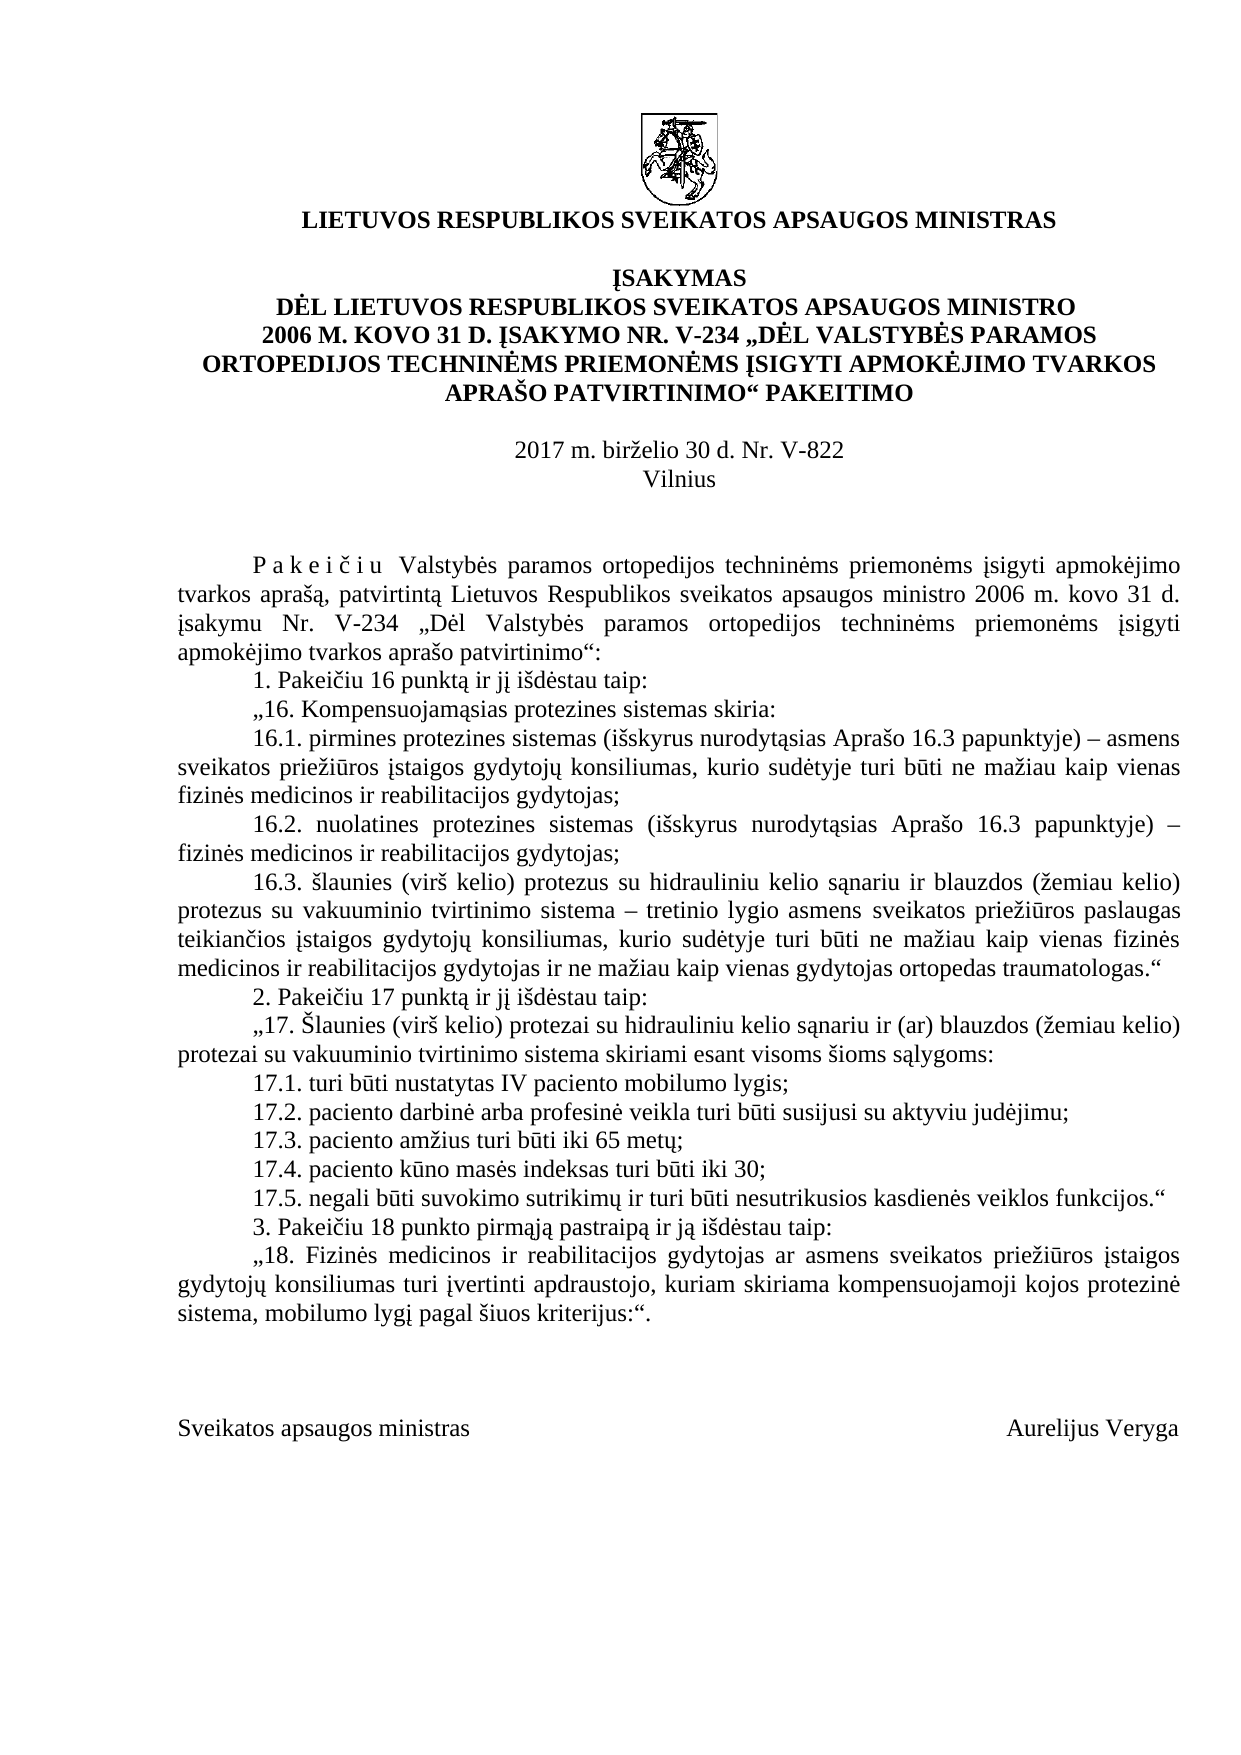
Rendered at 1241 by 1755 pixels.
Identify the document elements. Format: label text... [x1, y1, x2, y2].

text 17.1. turi būti nustatytas IV paciento mobilumo lygis; [177, 1068, 1181, 1097]
text 17.2. paciento darbinė arba profesinė veikla turi būti susijusi su aktyviu judėjimu; [177, 1097, 1181, 1125]
text LIETUVOS RESPUBLIKOS SVEIKATOS APSAUGOS MINISTRAS [177, 205, 1181, 234]
text 2006 M. KOVO 31 D. ĮSAKYMO NR. V-234 „DĖL VALSTYBĖS PARAMOS ORTOPEDIJOS TECHNINĖMS PRIEMONĖMS ĮSIGYTI APMOKĖJIMO TVARKOS APRAŠO PATVIRTINIMO“ PAKEITIMO [177, 320, 1181, 407]
text „17. Šlaunies (virš kelio) protezai su hidrauliniu kelio sąnariu ir (ar) blauzdos (žemiau kelio) protezai su vakuuminio tvirtinimo sistema skiriami esant visoms šioms sąlygoms: [177, 1010, 1181, 1068]
text 17.3. paciento amžius turi būti iki 65 metų; [177, 1125, 1181, 1154]
text 3. Pakeičiu 18 punkto pirmąją pastraipą ir ją išdėstau taip: [177, 1212, 1181, 1240]
text 17.5. negali būti suvokimo sutrikimų ir turi būti nesutrikusios kasdienės veiklos funkcijos.“ [177, 1183, 1181, 1212]
text 16.1. pirmines protezines sistemas (išskyrus nurodytąsias Aprašo 16.3 papunktyje) – asmens sveikatos priežiūros įstaigos gydytojų konsiliumas, kurio sudėtyje turi būti ne mažiau kaip vienas fizinės medicinos ir reabilitacijos gydytojas; [177, 723, 1181, 809]
text Vilnius [177, 464, 1181, 493]
text „16. Kompensuojamąsias protezines sistemas skiria: [177, 694, 1181, 723]
text 17.4. paciento kūno masės indeksas turi būti iki 30; [177, 1154, 1181, 1183]
text Sveikatos apsaugos ministras Aurelijus Veryga [177, 1413, 1181, 1442]
text 16.3. šlaunies (virš kelio) protezus su hidrauliniu kelio sąnariu ir blauzdos (žemiau kelio) protezus su vakuuminio tvirtinimo sistema – tretinio lygio asmens sveikatos priežiūros paslaugas teikiančios įstaigos gydytojų konsiliumas, kurio sudėtyje turi būti ne mažiau kaip vienas fizinės medicinos ir reabilitacijos gydytojas ir ne mažiau kaip vienas gydytojas ortopedas traumatologas.“ [177, 867, 1181, 982]
text 16.2. nuolatines protezines sistemas (išskyrus nurodytąsias Aprašo 16.3 papunktyje) – fizinės medicinos ir reabilitacijos gydytojas; [177, 809, 1181, 867]
text 1. Pakeičiu 16 punktą ir jį išdėstau taip: [177, 665, 1181, 694]
text ĮSAKYMAS [177, 263, 1181, 292]
text 2. Pakeičiu 17 punktą ir jį išdėstau taip: [177, 982, 1181, 1010]
text DĖL LIETUVOS RESPUBLIKOS SVEIKATOS APSAUGOS MINISTRO [177, 292, 1181, 320]
text 2017 m. birželio 30 d. Nr. V-822 [177, 435, 1181, 464]
text Pakeičiu Valstybės paramos ortopedijos techninėms priemonėms įsigyti apmokėjimo tvarkos aprašą, patvirtintą Lietuvos Respublikos sveikatos apsaugos ministro 2006 m. kovo 31 d. įsakymu Nr. V-234 „Dėl Valstybės paramos ortopedijos techninėms priemonėms įsigyti apmokėjimo tvarkos aprašo patvirtinimo“: [177, 550, 1181, 665]
text „18. Fizinės medicinos ir reabilitacijos gydytojas ar asmens sveikatos priežiūros įstaigos gydytojų konsiliumas turi įvertinti apdraustojo, kuriam skiriama kompensuojamoji kojos protezinė sistema, mobilumo lygį pagal šiuos kriterijus:“. [177, 1240, 1181, 1327]
